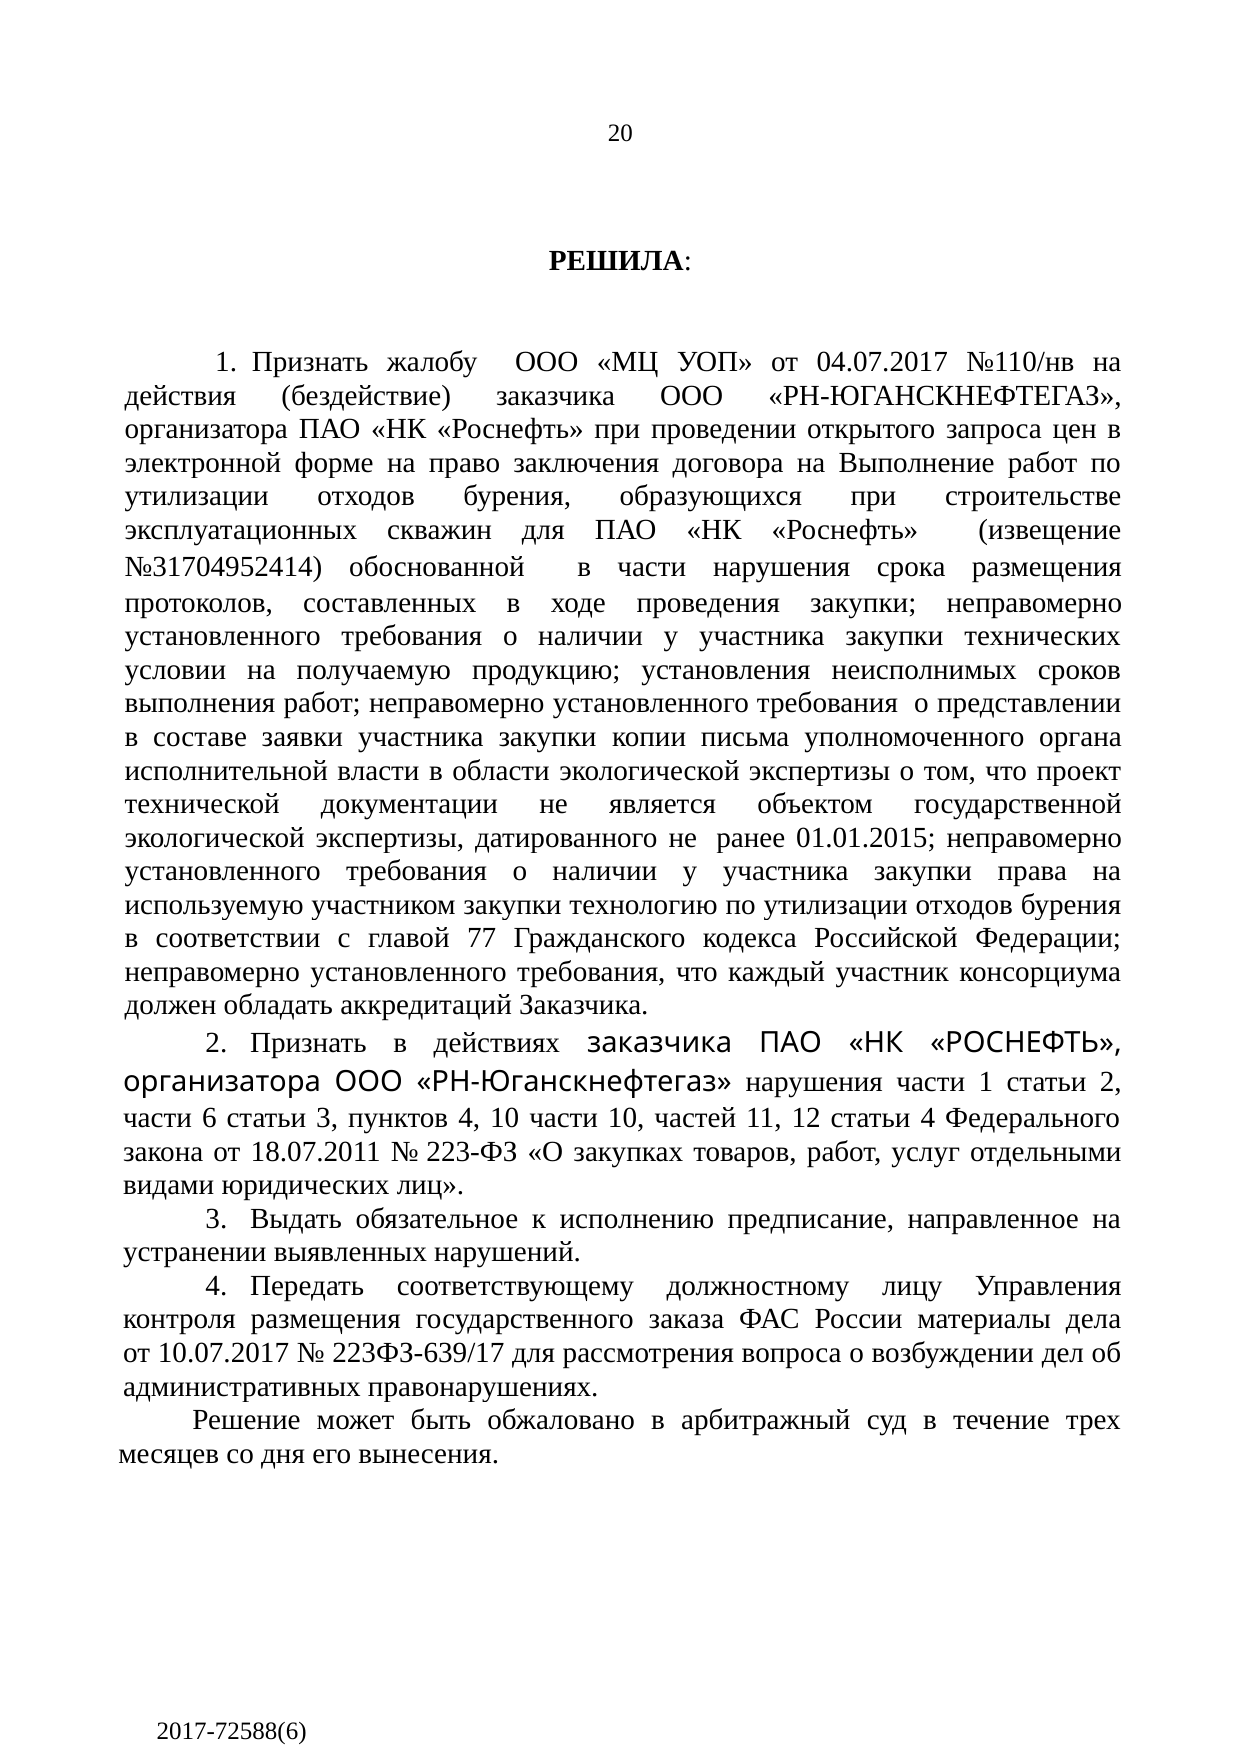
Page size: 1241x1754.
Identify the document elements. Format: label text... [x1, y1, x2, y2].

text Решение может быть обжаловано в арбитражный суд в течение трех месяцев со дня его вынесения. [118, 1402, 1122, 1469]
list Признать жалобу ООО «МЦ УОП» от 04.07.2017 №110/нв на действия (бездействие) заказчика ООО «РН-ЮГАНСКНЕФТЕГАЗ», организатора ПАО «НК «Роснефть» при проведении открытого запроса цен в электронной форме на право заключения договора на Выполнение работ по утилизации отходов бурения, образующихся при строительстве эксплуатационных скважин для ПАО «НК «Роснефть» (извещение №31704952414) обоснованной в части нарушения срока размещения протоколов, составленных в ходе проведения закупки; неправомерно установленного требования о наличии у участника закупки технических условии на получаемую продукцию; установления неисполнимых сроков выполнения работ; неправомерно установленного требования о представлении в составе заявки участника закупки копии письма уполномоченного органа исполнительной власти в области экологической экспертизы о том, что проект технической документации не является объектом государственной экологической экспертизы, датированного не ранее 01.01.2015; неправомерно установленного требования о наличии у участника закупки права на используемую участником закупки технологию по утилизации отходов бурения в соответствии с главой 77 Гражданского кодекса Российской Федерации; неправомерно установленного требования, что каждый участник консорциума должен обладать аккредитаций Заказчика. [124, 344, 1122, 1021]
text РЕШИЛА: [118, 243, 1122, 277]
list Признать в действиях заказчика ПАО «НК «РОСНЕФТЬ», организатора ООО «РН-Юганскнефтегаз» нарушения части 1 статьи 2, части 6 статьи 3, пунктов 4, 10 части 10, частей 11, 12 статьи 4 Федерального закона от 18.07.2011 № 223-ФЗ «О закупках товаров, работ, услуг отдельными видами юридических лиц». [123, 1021, 1122, 1201]
list Выдать обязательное к исполнению предписание, направленное на устранении выявленных нарушений. [123, 1201, 1122, 1268]
list Передать соответствующему должностному лицу Управления контроля размещения государственного заказа ФАС России материалы дела от 10.07.2017 № 223ФЗ-639/17 для рассмотрения вопроса о возбуждении дел об административных правонарушениях. [123, 1268, 1122, 1402]
